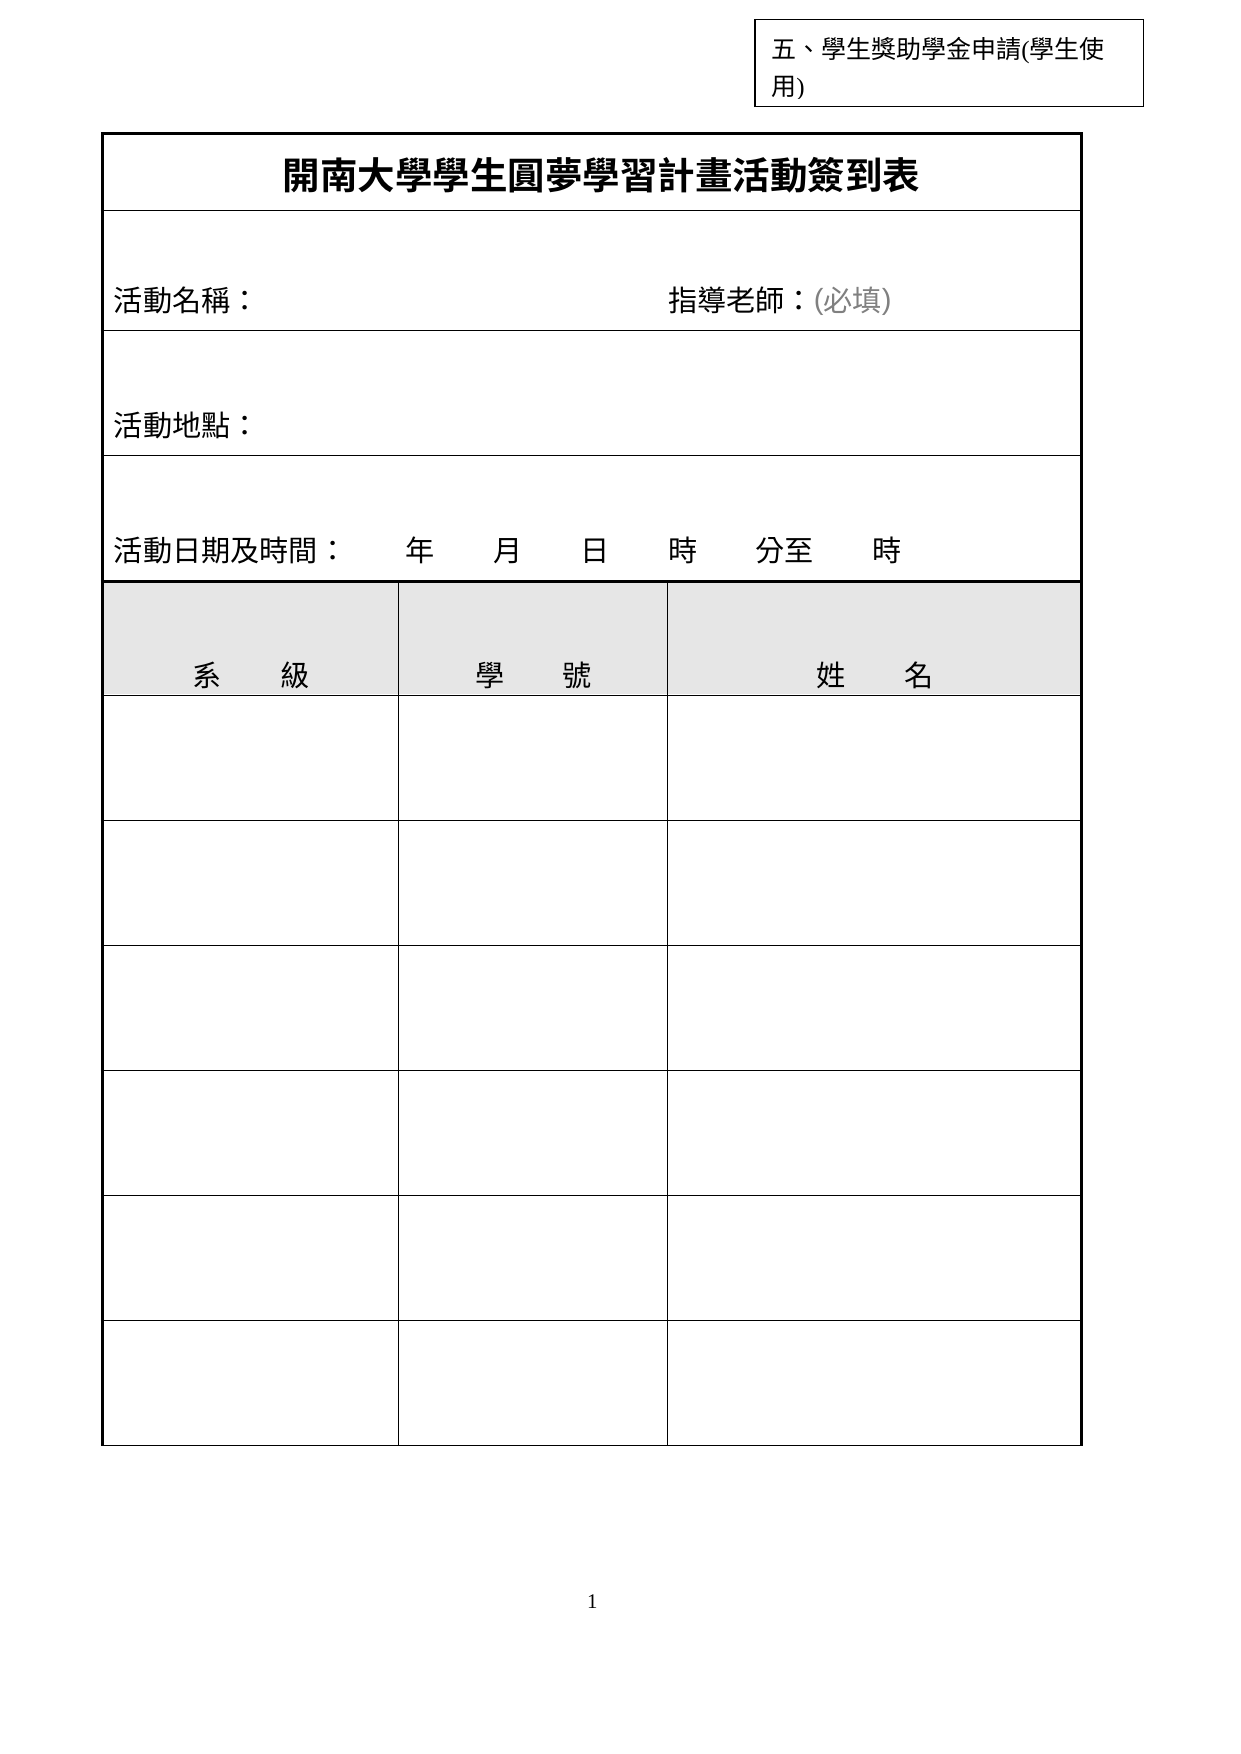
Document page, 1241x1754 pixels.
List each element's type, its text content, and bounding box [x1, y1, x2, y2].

table_cell [399, 1196, 667, 1319]
table_cell [668, 1321, 1080, 1444]
table_cell 姓 名 [668, 583, 1080, 694]
table_cell 學 號 [399, 583, 667, 694]
table_cell [104, 1321, 398, 1444]
table_cell 活動日期及時間： 年 月 日 時 分至 時 [104, 456, 1080, 580]
table_cell [668, 1196, 1080, 1319]
table_cell [668, 821, 1080, 944]
table_cell [399, 946, 667, 1069]
table_cell [104, 1071, 398, 1194]
table_cell [104, 1196, 398, 1319]
table_header 開南大學學生圓夢學習計畫活動簽到表 [104, 135, 1080, 210]
table_cell [104, 821, 398, 944]
table_cell [399, 1071, 667, 1194]
table_cell [399, 696, 667, 819]
table_cell [668, 696, 1080, 819]
table_cell 系 級 [104, 583, 398, 694]
table_cell [104, 696, 398, 819]
table_cell 活動地點： [104, 331, 1080, 455]
table_cell 活動名稱： 指導老師：(必填) [104, 211, 1080, 330]
table_cell [668, 1071, 1080, 1194]
table_cell [399, 821, 667, 944]
table_cell [399, 1321, 667, 1444]
table_cell [668, 946, 1080, 1069]
table_cell [104, 946, 398, 1069]
